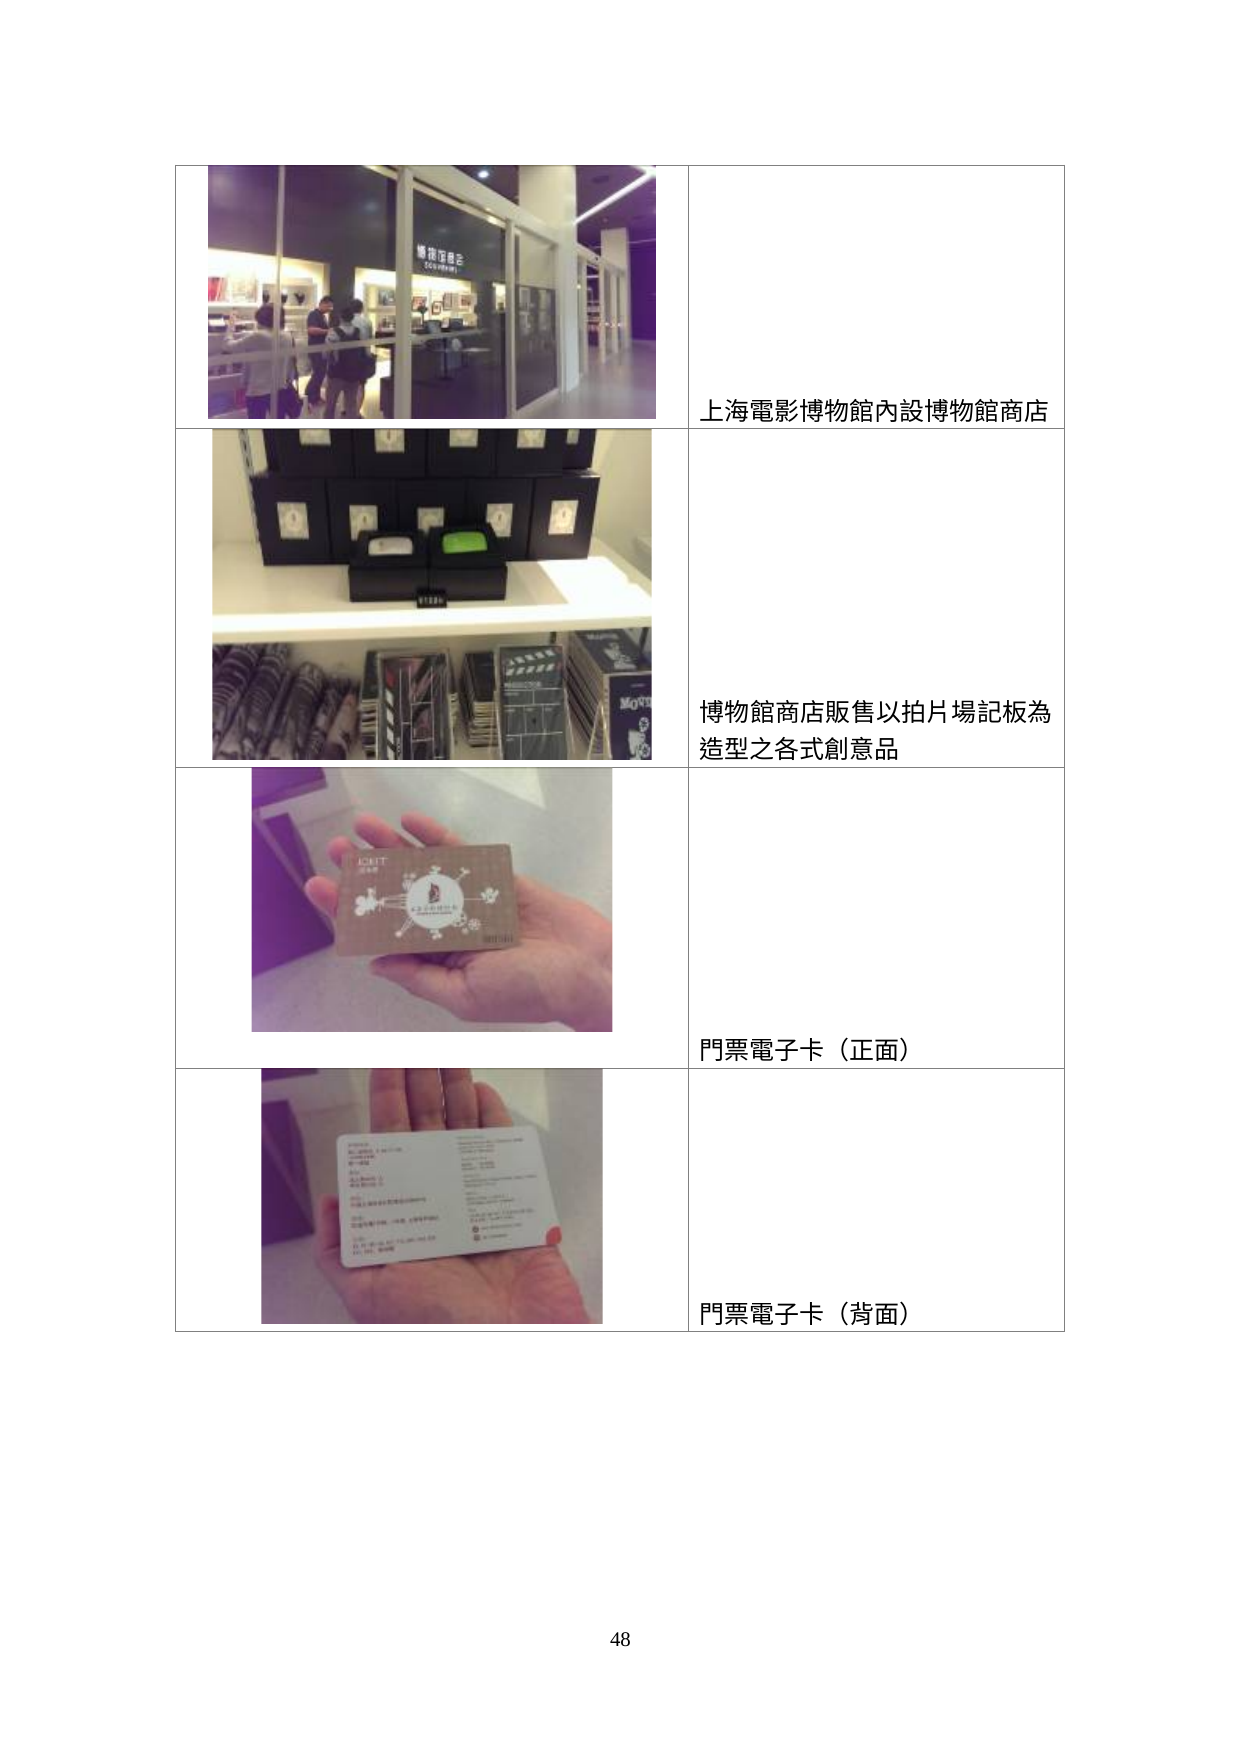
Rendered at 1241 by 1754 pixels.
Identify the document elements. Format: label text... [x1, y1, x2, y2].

table_cell [176, 768, 688, 1068]
picture [212, 429, 652, 760]
table_cell [176, 166, 688, 428]
table_cell [176, 429, 688, 767]
table_cell [176, 1069, 688, 1331]
table_cell 上海電影博物館內設博物館商店 [689, 166, 1064, 428]
picture [261, 1068, 603, 1324]
picture [208, 165, 656, 419]
table_cell 門票電子卡（正面） [689, 768, 1064, 1068]
picture [251, 767, 613, 1032]
table_cell 門票電子卡（背面） [689, 1069, 1064, 1331]
table_cell 博物館商店販售以拍片場記板為造型之各式創意品 [689, 429, 1064, 767]
